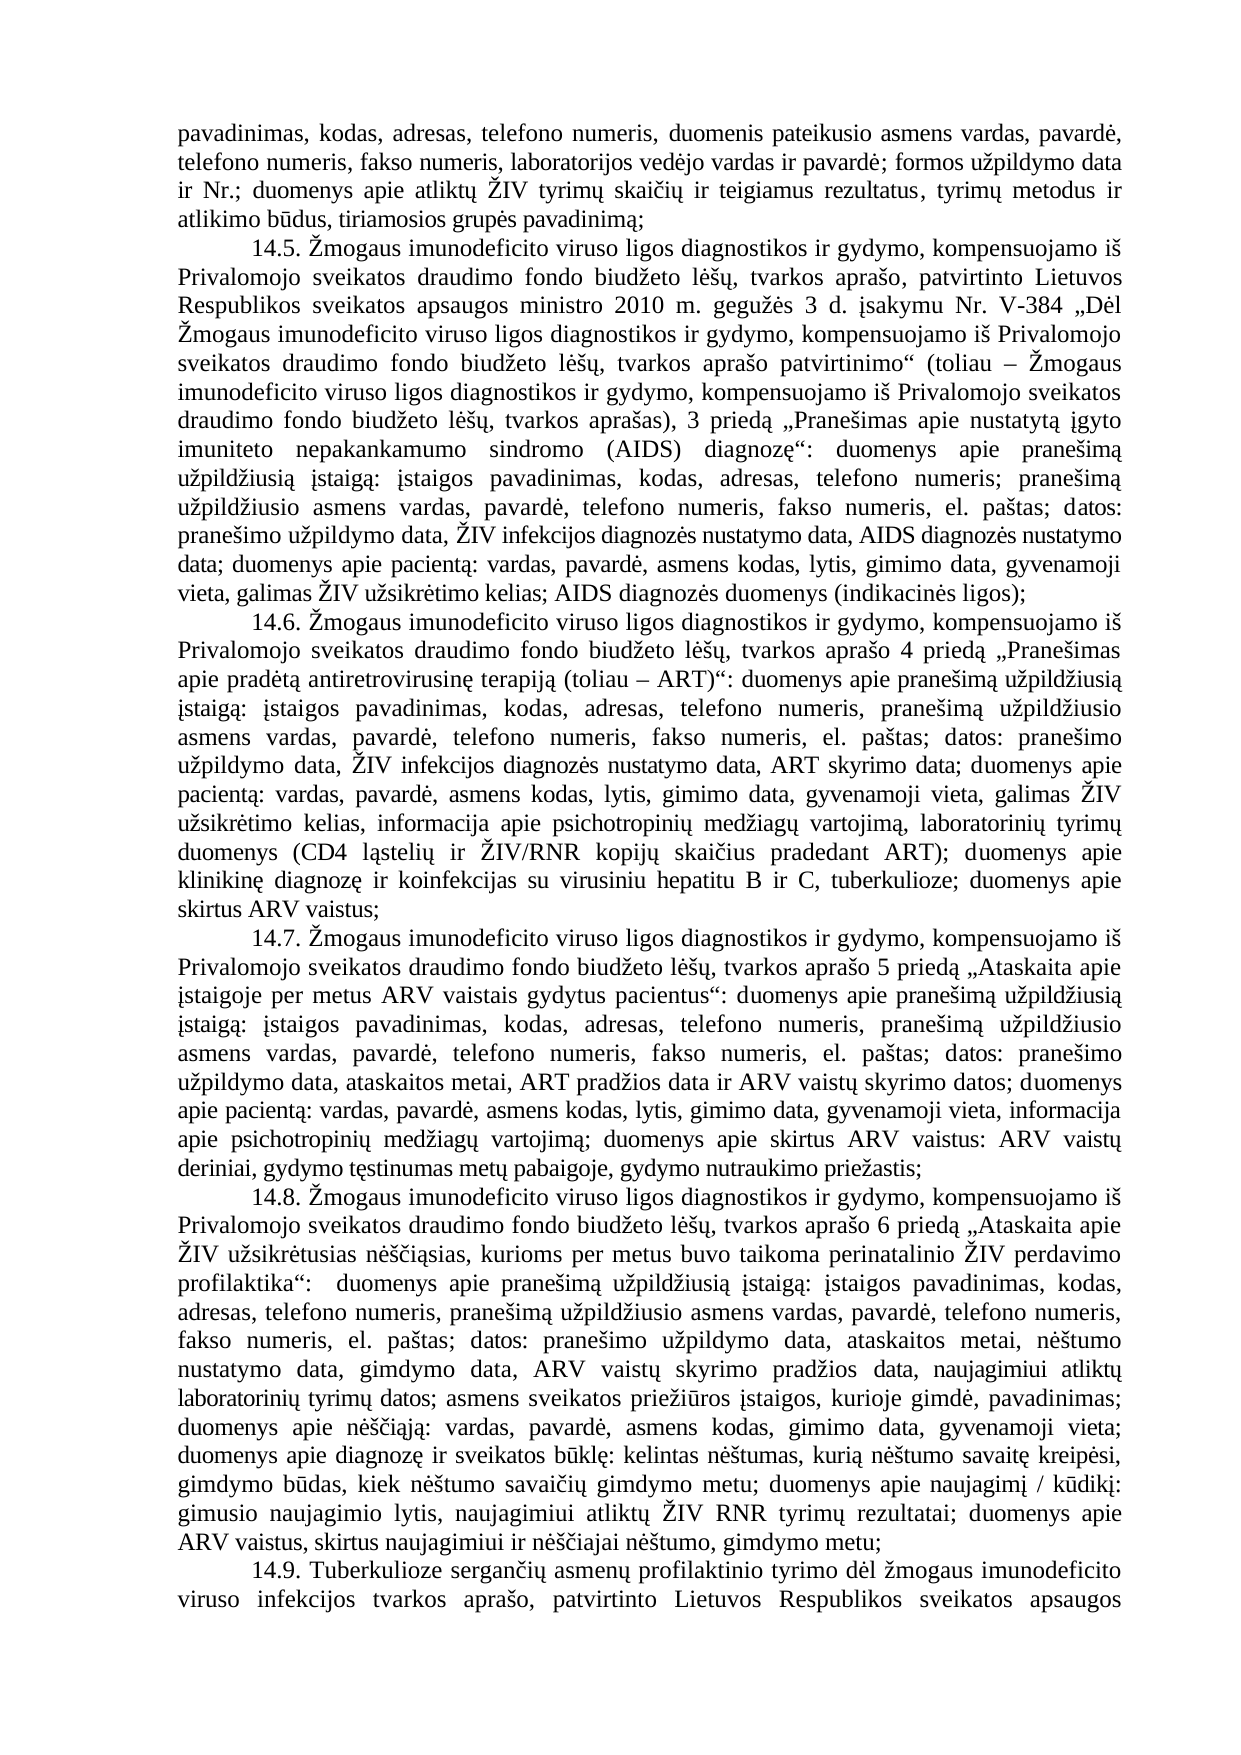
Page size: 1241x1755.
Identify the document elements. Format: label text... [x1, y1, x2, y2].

text 14.7. Žmogaus imunodeficito viruso ligos diagnostikos ir gydymo, kompensuojamo iš Privalomojo sveikatos draudimo fondo biudžeto lėšų, tvarkos aprašo 5 priedą „Ataskaita apie įstaigoje per metus ARV vaistais gydytus pacientus“: duomenys apie pranešimą užpildžiusią įstaigą: įstaigos pavadinimas, kodas, adresas, telefono numeris, pranešimą užpildžiusio asmens vardas, pavardė, telefono numeris, fakso numeris, el. paštas; datos: pranešimo užpildymo data, ataskaitos metai, ART pradžios data ir ARV vaistų skyrimo datos; duomenys apie pacientą: vardas, pavardė, asmens kodas, lytis, gimimo data, gyvenamoji vieta, informacija apie psichotropinių medžiagų vartojimą; duomenys apie skirtus ARV vaistus: ARV vaistų deriniai, gydymo tęstinumas metų pabaigoje, gydymo nutraukimo priežastis; [177, 923, 1122, 1182]
text 14.8. Žmogaus imunodeficito viruso ligos diagnostikos ir gydymo, kompensuojamo iš Privalomojo sveikatos draudimo fondo biudžeto lėšų, tvarkos aprašo 6 priedą „Ataskaita apie ŽIV užsikrėtusias nėščiąsias, kurioms per metus buvo taikoma perinatalinio ŽIV perdavimo profilaktika“: duomenys apie pranešimą užpildžiusią įstaigą: įstaigos pavadinimas, kodas, adresas, telefono numeris, pranešimą užpildžiusio asmens vardas, pavardė, telefono numeris, fakso numeris, el. paštas; datos: pranešimo užpildymo data, ataskaitos metai, nėštumo nustatymo data, gimdymo data, ARV vaistų skyrimo pradžios data, naujagimiui atliktų laboratorinių tyrimų datos; asmens sveikatos priežiūros įstaigos, kurioje gimdė, pavadinimas; duomenys apie nėščiąją: vardas, pavardė, asmens kodas, gimimo data, gyvenamoji vieta; duomenys apie diagnozę ir sveikatos būklę: kelintas nėštumas, kurią nėštumo savaitę kreipėsi, gimdymo būdas, kiek nėštumo savaičių gimdymo metu; duomenys apie naujagimį / kūdikį: gimusio naujagimio lytis, naujagimiui atliktų ŽIV RNR tyrimų rezultatai; duomenys apie ARV vaistus, skirtus naujagimiui ir nėščiajai nėštumo, gimdymo metu; [177, 1182, 1122, 1556]
text pavadinimas, kodas, adresas, telefono numeris, duomenis pateikusio asmens vardas, pavardė, telefono numeris, fakso numeris, laboratorijos vedėjo vardas ir pavardė; formos užpildymo data ir Nr.; duomenys apie atliktų ŽIV tyrimų skaičių ir teigiamus rezultatus, tyrimų metodus ir atlikimo būdus, tiriamosios grupės pavadinimą; [177, 118, 1122, 233]
text 14.5. Žmogaus imunodeficito viruso ligos diagnostikos ir gydymo, kompensuojamo iš Privalomojo sveikatos draudimo fondo biudžeto lėšų, tvarkos aprašo, patvirtinto Lietuvos Respublikos sveikatos apsaugos ministro 2010 m. gegužės 3 d. įsakymu Nr. V-384 „Dėl Žmogaus imunodeficito viruso ligos diagnostikos ir gydymo, kompensuojamo iš Privalomojo sveikatos draudimo fondo biudžeto lėšų, tvarkos aprašo patvirtinimo“ (toliau – Žmogaus imunodeficito viruso ligos diagnostikos ir gydymo, kompensuojamo iš Privalomojo sveikatos draudimo fondo biudžeto lėšų, tvarkos aprašas), 3 priedą „Pranešimas apie nustatytą įgyto imuniteto nepakankamumo sindromo (AIDS) diagnozę“: duomenys apie pranešimą užpildžiusią įstaigą: įstaigos pavadinimas, kodas, adresas, telefono numeris; pranešimą užpildžiusio asmens vardas, pavardė, telefono numeris, fakso numeris, el. paštas; datos: pranešimo užpildymo data, ŽIV infekcijos diagnozės nustatymo data, AIDS diagnozės nustatymo data; duomenys apie pacientą: vardas, pavardė, asmens kodas, lytis, gimimo data, gyvenamoji vieta, galimas ŽIV užsikrėtimo kelias; AIDS diagnozės duomenys (indikacinės ligos); [177, 233, 1122, 607]
text 14.9. Tuberkulioze sergančių asmenų profilaktinio tyrimo dėl žmogaus imunodeficito viruso infekcijos tvarkos aprašo, patvirtinto Lietuvos Respublikos sveikatos apsaugos [177, 1556, 1122, 1613]
text 14.6. Žmogaus imunodeficito viruso ligos diagnostikos ir gydymo, kompensuojamo iš Privalomojo sveikatos draudimo fondo biudžeto lėšų, tvarkos aprašo 4 priedą „Pranešimas apie pradėtą antiretrovirusinę terapiją (toliau – ART)“: duomenys apie pranešimą užpildžiusią įstaigą: įstaigos pavadinimas, kodas, adresas, telefono numeris, pranešimą užpildžiusio asmens vardas, pavardė, telefono numeris, fakso numeris, el. paštas; datos: pranešimo užpildymo data, ŽIV infekcijos diagnozės nustatymo data, ART skyrimo data; duomenys apie pacientą: vardas, pavardė, asmens kodas, lytis, gimimo data, gyvenamoji vieta, galimas ŽIV užsikrėtimo kelias, informacija apie psichotropinių medžiagų vartojimą, laboratorinių tyrimų duomenys (CD4 ląstelių ir ŽIV/RNR kopijų skaičius pradedant ART); duomenys apie klinikinę diagnozę ir koinfekcijas su virusiniu hepatitu B ir C, tuberkulioze; duomenys apie skirtus ARV vaistus; [177, 607, 1122, 923]
